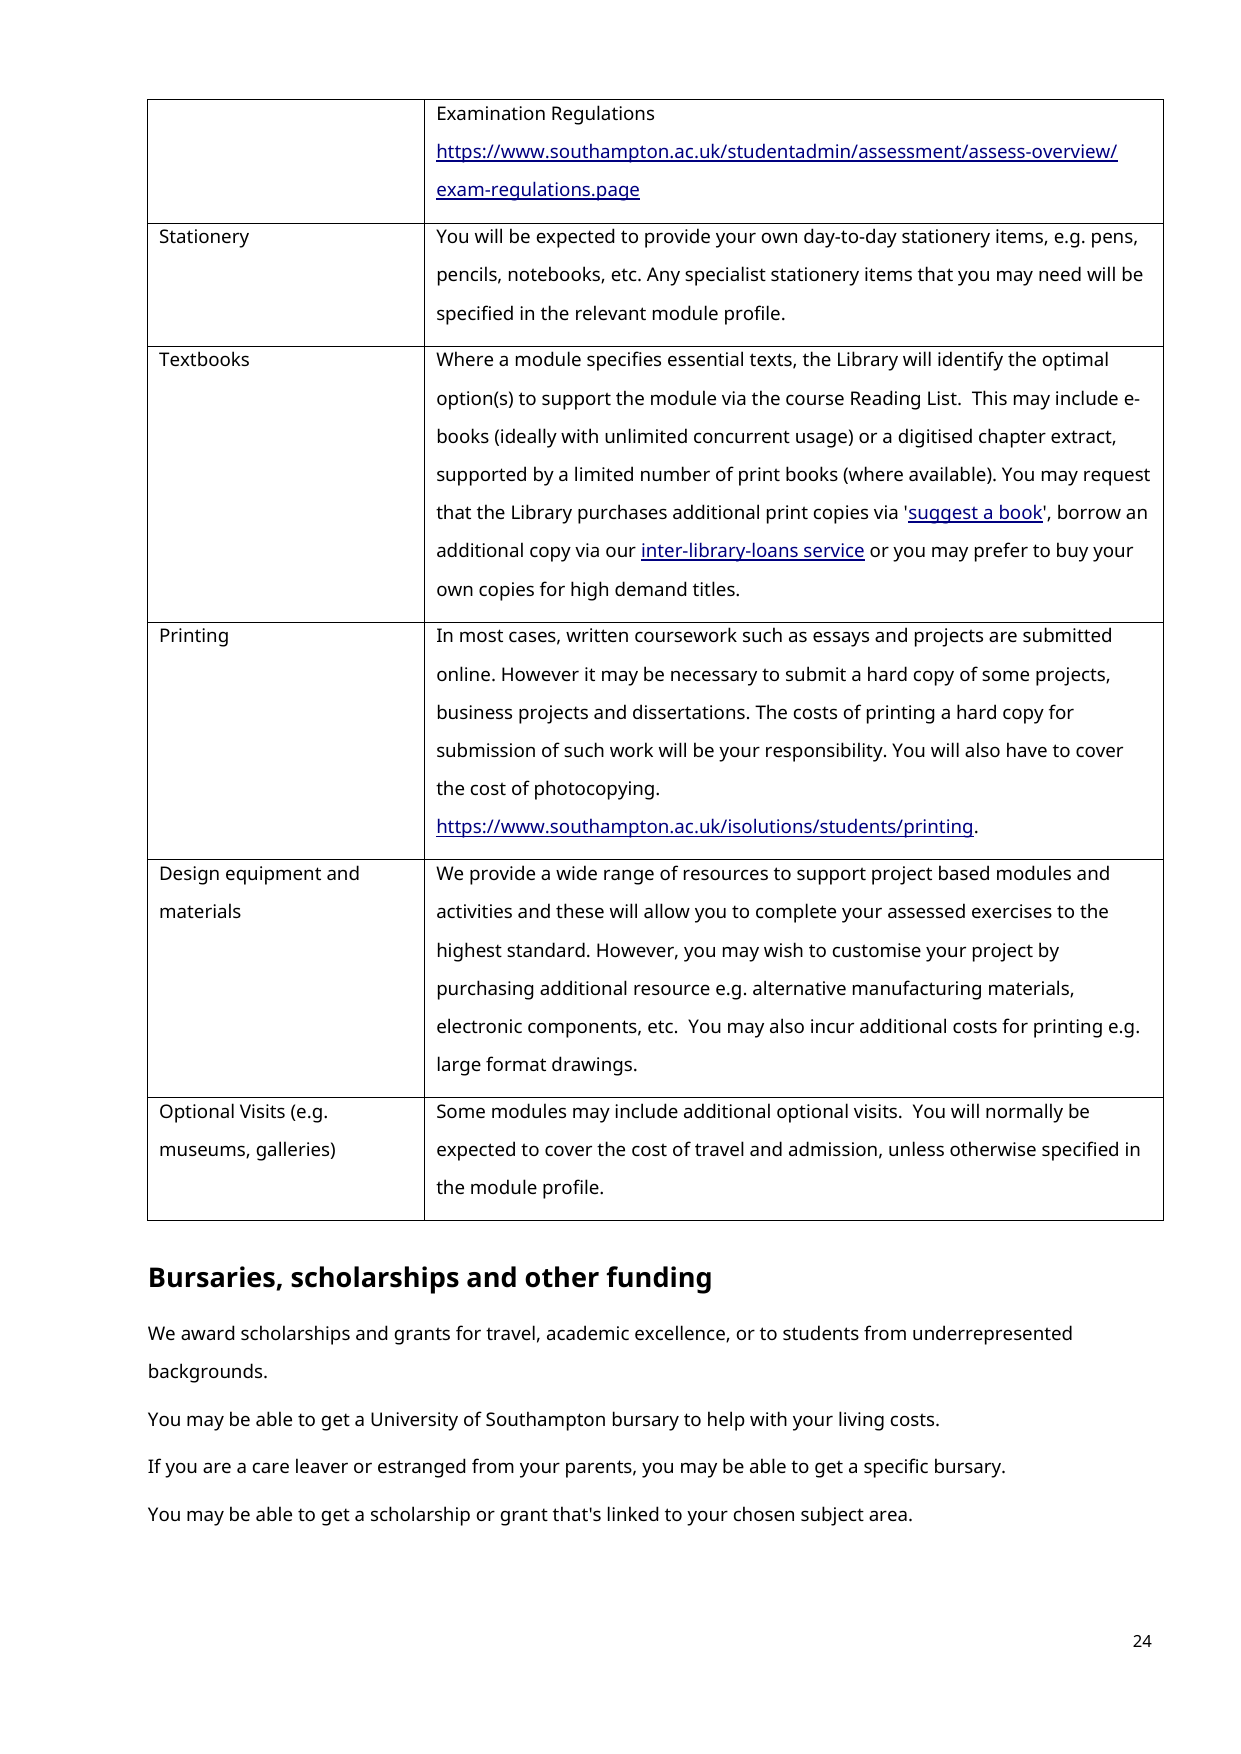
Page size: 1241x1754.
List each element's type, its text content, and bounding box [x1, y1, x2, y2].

subtitle Bursaries, scholarships and other funding [148, 1259, 1152, 1296]
table_cell You will be expected to provide your own day-to-day stationery items, e.g. pens, pencils, notebooks, etc. Any specialist stationery items that you may need will be specified in the relevant module profile. [425, 224, 1163, 346]
text You may be able to get a University of Southampton bursary to help with your living costs. [148, 1406, 1152, 1432]
text We award scholarships and grants for travel, academic excellence, or to students from underrepresented backgrounds. [148, 1320, 1152, 1384]
table_cell Examination Regulations https://www.southampton.ac.uk/studentadmin/assessment/assess-overview/exam-regulations.page [425, 100, 1163, 222]
table_cell Printing [148, 623, 424, 859]
text If you are a care leaver or estranged from your parents, you may be able to get a specific bursary. [148, 1454, 1152, 1479]
table_cell Textbooks [148, 347, 424, 622]
table_cell Design equipment and materials [148, 860, 424, 1097]
text You may be able to get a scholarship or grant that's linked to your chosen subject area. [148, 1501, 1152, 1527]
table_cell Some modules may include additional optional visits. You will normally be expected to cover the cost of travel and admission, unless otherwise specified in the module profile. [425, 1098, 1163, 1220]
table_cell We provide a wide range of resources to support project based modules and activities and these will allow you to complete your assessed exercises to the highest standard. However, you may wish to customise your project by purchasing additional resource e.g. alternative manufacturing materials, electronic components, etc. You may also incur additional costs for printing e.g. large format drawings. [425, 860, 1163, 1097]
table_cell In most cases, written coursework such as essays and projects are submitted online. However it may be necessary to submit a hard copy of some projects, business projects and dissertations. The costs of printing a hard copy for submission of such work will be your responsibility. You will also have to cover the cost of photocopying. https://www.southampton.ac.uk/isolutions/students/printing. [425, 623, 1163, 859]
table_cell Stationery [148, 224, 424, 346]
table_cell Optional Visits (e.g. museums, galleries) [148, 1098, 424, 1220]
table_cell [148, 100, 424, 222]
table_cell Where a module specifies essential texts, the Library will identify the optimal option(s) to support the module via the course Reading List. This may include e-books (ideally with unlimited concurrent usage) or a digitised chapter extract, supported by a limited number of print books (where available). You may request that the Library purchases additional print copies via 'suggest a book', borrow an additional copy via our inter-library-loans service or you may prefer to buy your own copies for high demand titles. [425, 347, 1163, 622]
